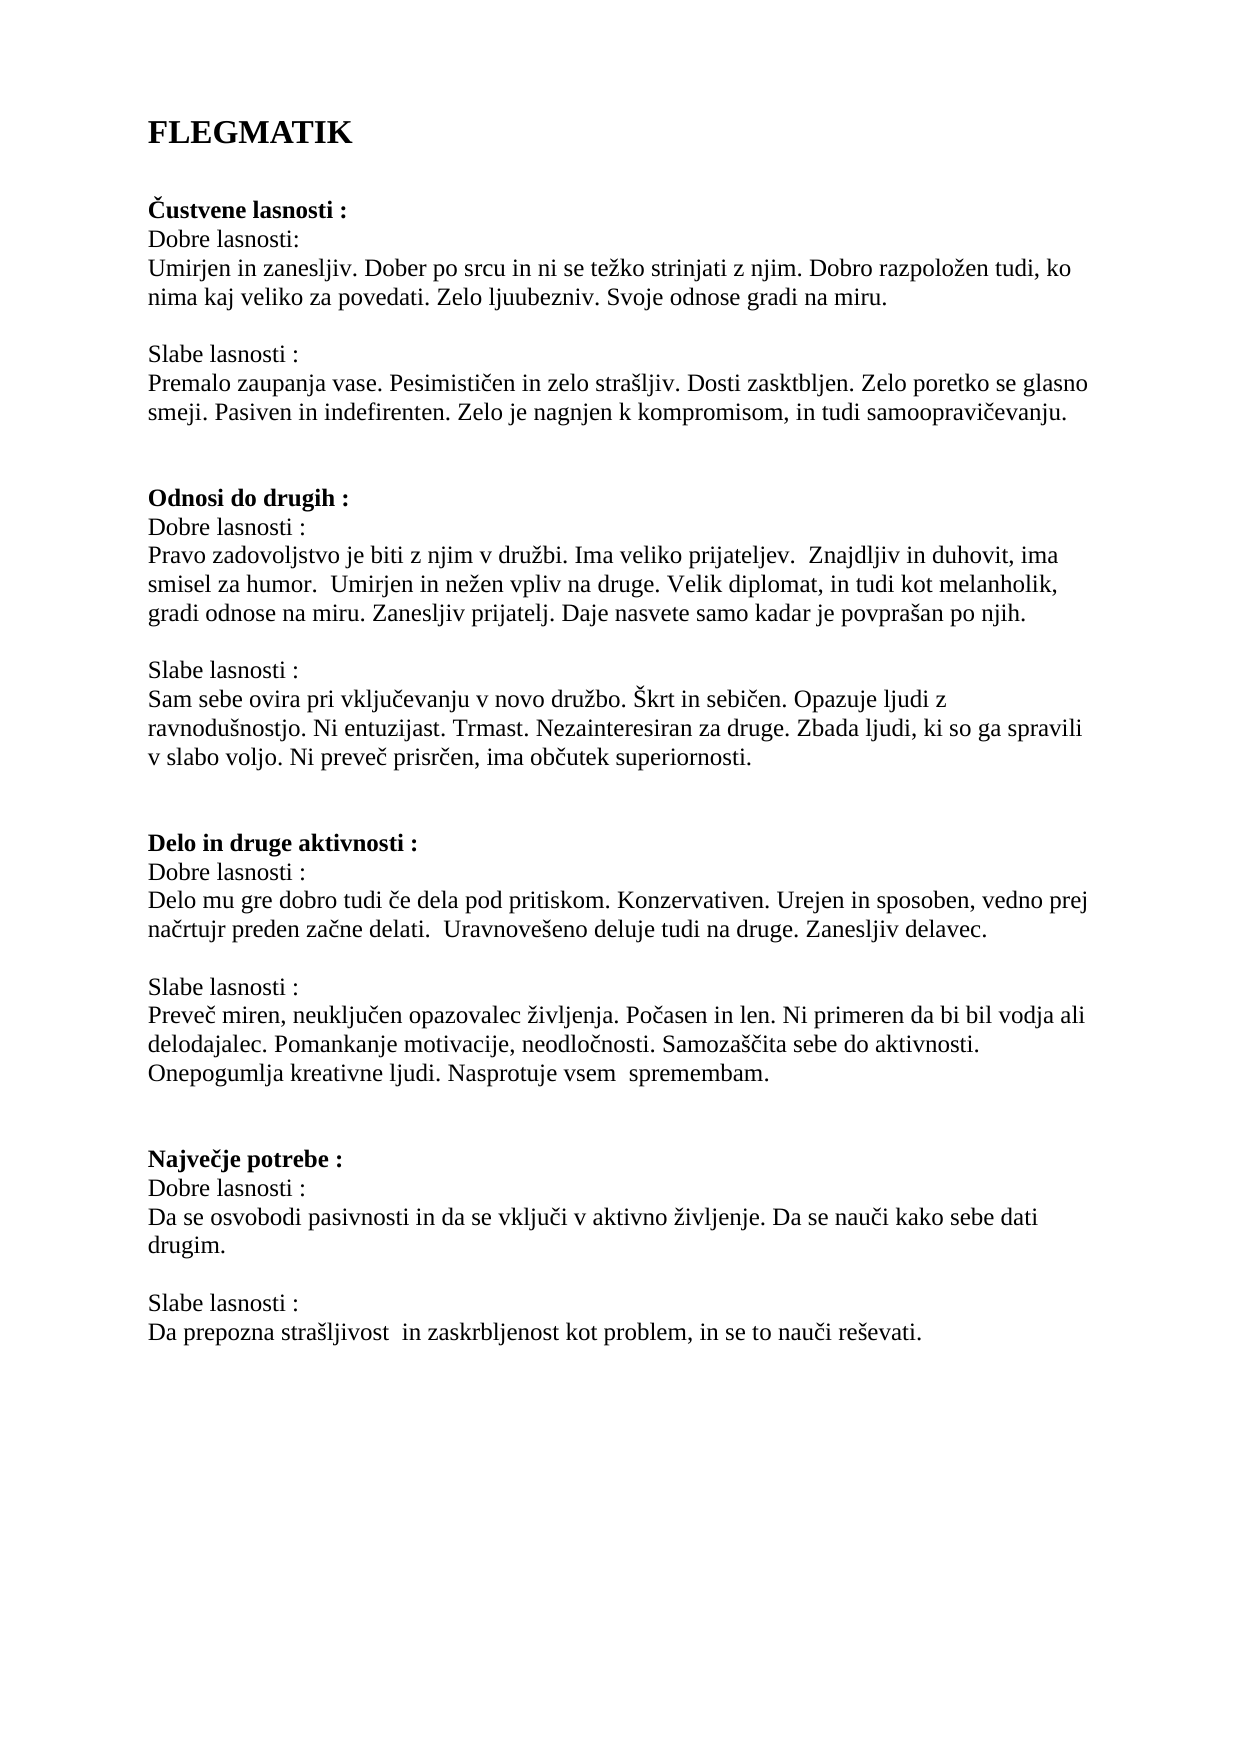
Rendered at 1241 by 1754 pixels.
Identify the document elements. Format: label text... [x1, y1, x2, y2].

text Čustvene lasnosti : [148, 195, 1093, 224]
text Slabe lasnosti : [148, 655, 1093, 684]
text Delo mu gre dobro tudi če dela pod pritiskom. Konzervativen. Urejen in sposoben, vedno prej načrtujr preden začne delati. Uravnovešeno deluje tudi na druge. Zanesljiv delavec. [148, 885, 1093, 943]
text Da se osvobodi pasivnosti in da se vključi v aktivno življenje. Da se nauči kako sebe dati drugim. [148, 1202, 1093, 1259]
text Pravo zadovoljstvo je biti z njim v družbi. Ima veliko prijateljev. Znajdljiv in duhovit, ima smisel za humor. Umirjen in nežen vpliv na druge. Velik diplomat, in tudi kot melanholik, gradi odnose na miru. Zanesljiv prijatelj. Daje nasvete samo kadar je povprašan po njih. [148, 540, 1093, 627]
text Premalo zaupanja vase. Pesimističen in zelo strašljiv. Dosti zasktbljen. Zelo poretko se glasno smeji. Pasiven in indefirenten. Zelo je nagnjen k kompromisom, in tudi samoopravičevanju. [148, 368, 1093, 425]
text Da prepozna strašljivost in zaskrbljenost kot problem, in se to nauči reševati. [148, 1317, 1093, 1345]
text Slabe lasnosti : [148, 972, 1093, 1000]
text Dobre lasnosti: [148, 224, 1093, 253]
text Delo in druge aktivnosti : [148, 828, 1093, 857]
text Sam sebe ovira pri vključevanju v novo družbo. Škrt in sebičen. Opazuje ljudi z ravnodušnostjo. Ni entuzijast. Trmast. Nezainteresiran za druge. Zbada ljudi, ki so ga spravili v slabo voljo. Ni preveč prisrčen, ima občutek superiornosti. [148, 684, 1093, 770]
text Odnosi do drugih : [148, 483, 1093, 512]
text Dobre lasnosti : [148, 512, 1093, 540]
text Preveč miren, neuključen opazovalec življenja. Počasen in len. Ni primeren da bi bil vodja ali delodajalec. Pomankanje motivacije, neodločnosti. Samozaščita sebe do aktivnosti. Onepogumlja kreativne ljudi. Nasprotuje vsem spremembam. [148, 1000, 1093, 1087]
text Slabe lasnosti : [148, 339, 1093, 368]
text Slabe lasnosti : [148, 1288, 1093, 1317]
text Dobre lasnosti : [148, 1173, 1093, 1202]
text Umirjen in zanesljiv. Dober po srcu in ni se težko strinjati z njim. Dobro razpoložen tudi, ko nima kaj veliko za povedati. Zelo ljuubezniv. Svoje odnose gradi na miru. [148, 253, 1093, 310]
subtitle FLEGMATIK [148, 112, 1093, 151]
text Dobre lasnosti : [148, 857, 1093, 885]
text Največje potrebe : [148, 1144, 1093, 1173]
